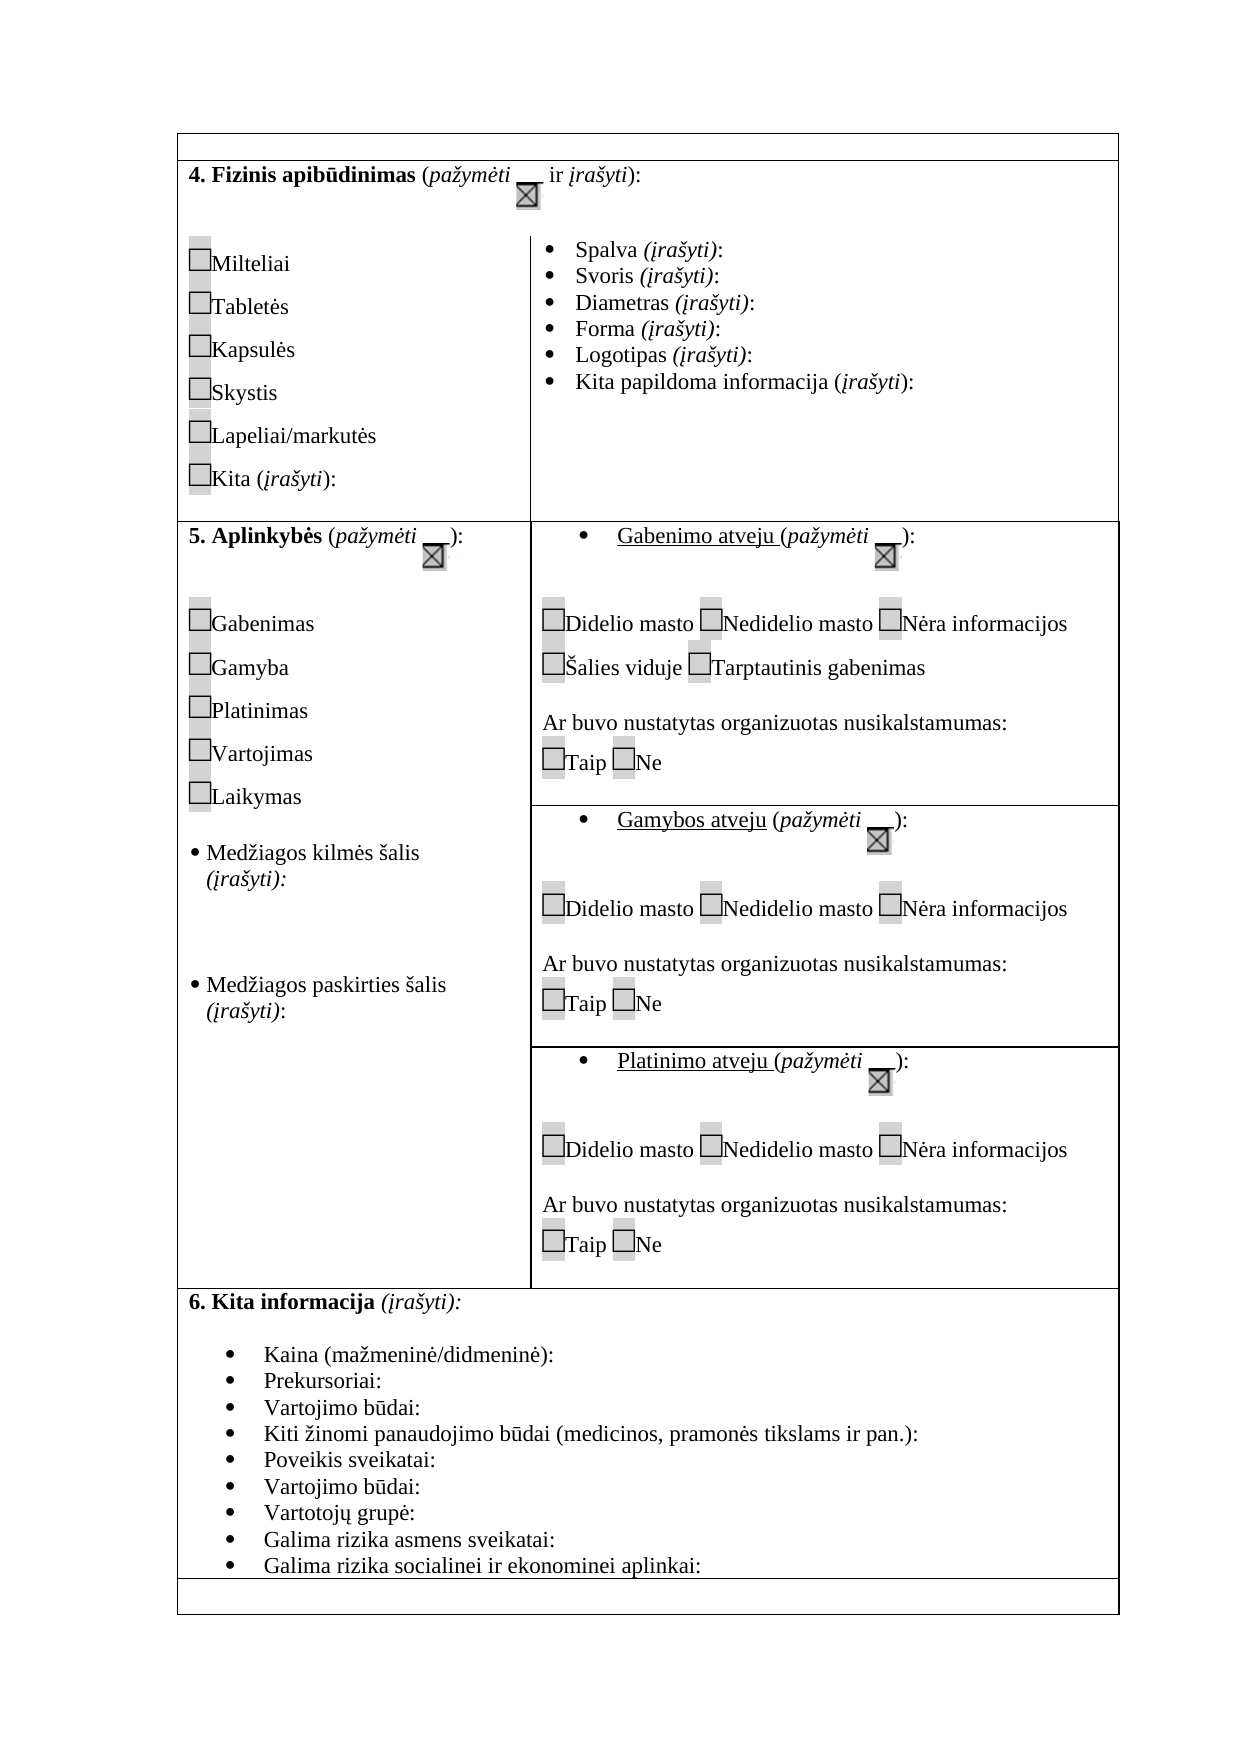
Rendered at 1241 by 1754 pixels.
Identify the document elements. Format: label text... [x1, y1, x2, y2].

table_cell □Milteliai □Tabletės □Kapsulės □Skystis □Lapeliai/markutės □Kita (įrašyti): [178, 236, 530, 521]
table_cell  Spalva (įrašyti):  Svoris (įrašyti):  Diametras (įrašyti):  Forma (įrašyti):  Logotipas (įrašyti):  Kita papildoma informacija (įrašyti): [531, 236, 1118, 521]
table_cell 4. Fizinis apibūdinimas (pažymėti ir įrašyti): [178, 161, 1118, 236]
table_cell 5. Aplinkybės (pažymėti ): □Gabenimas □Gamyba □Platinimas □Vartojimas □Laikymas  Medžiagos kilmės šalis (įrašyti):  Medžiagos paskirties šalis (įrašyti): [178, 522, 530, 1287]
table_cell  Gamybos atveju (pažymėti ): □Didelio masto □Nedidelio masto □Nėra informacijos Ar buvo nustatytas organizuotas nusikalstamumas: □Taip □Ne [532, 806, 1118, 1046]
table_cell [178, 1579, 1118, 1614]
table_cell  Platinimo atveju (pažymėti ): □Didelio masto □Nedidelio masto □Nėra informacijos Ar buvo nustatytas organizuotas nusikalstamumas: □Taip □Ne [532, 1048, 1118, 1287]
table_cell 6. Kita informacija (įrašyti):  Kaina (mažmeninė/didmeninė):  Prekursoriai:  Vartojimo būdai:  Kiti žinomi panaudojimo būdai (medicinos, pramonės tikslams ir pan.):  Poveikis sveikatai:  Vartojimo būdai:  Vartotojų grupė:  Galima rizika asmens sveikatai:  Galima rizika socialinei ir ekonominei aplinkai: [178, 1289, 1118, 1578]
table_cell [178, 134, 1118, 160]
table_cell  Gabenimo atveju (pažymėti ): □Didelio masto □Nedidelio masto □Nėra informacijos □Šalies viduje □Tarptautinis gabenimas Ar buvo nustatytas organizuotas nusikalstamumas: □Taip □Ne [532, 522, 1118, 805]
